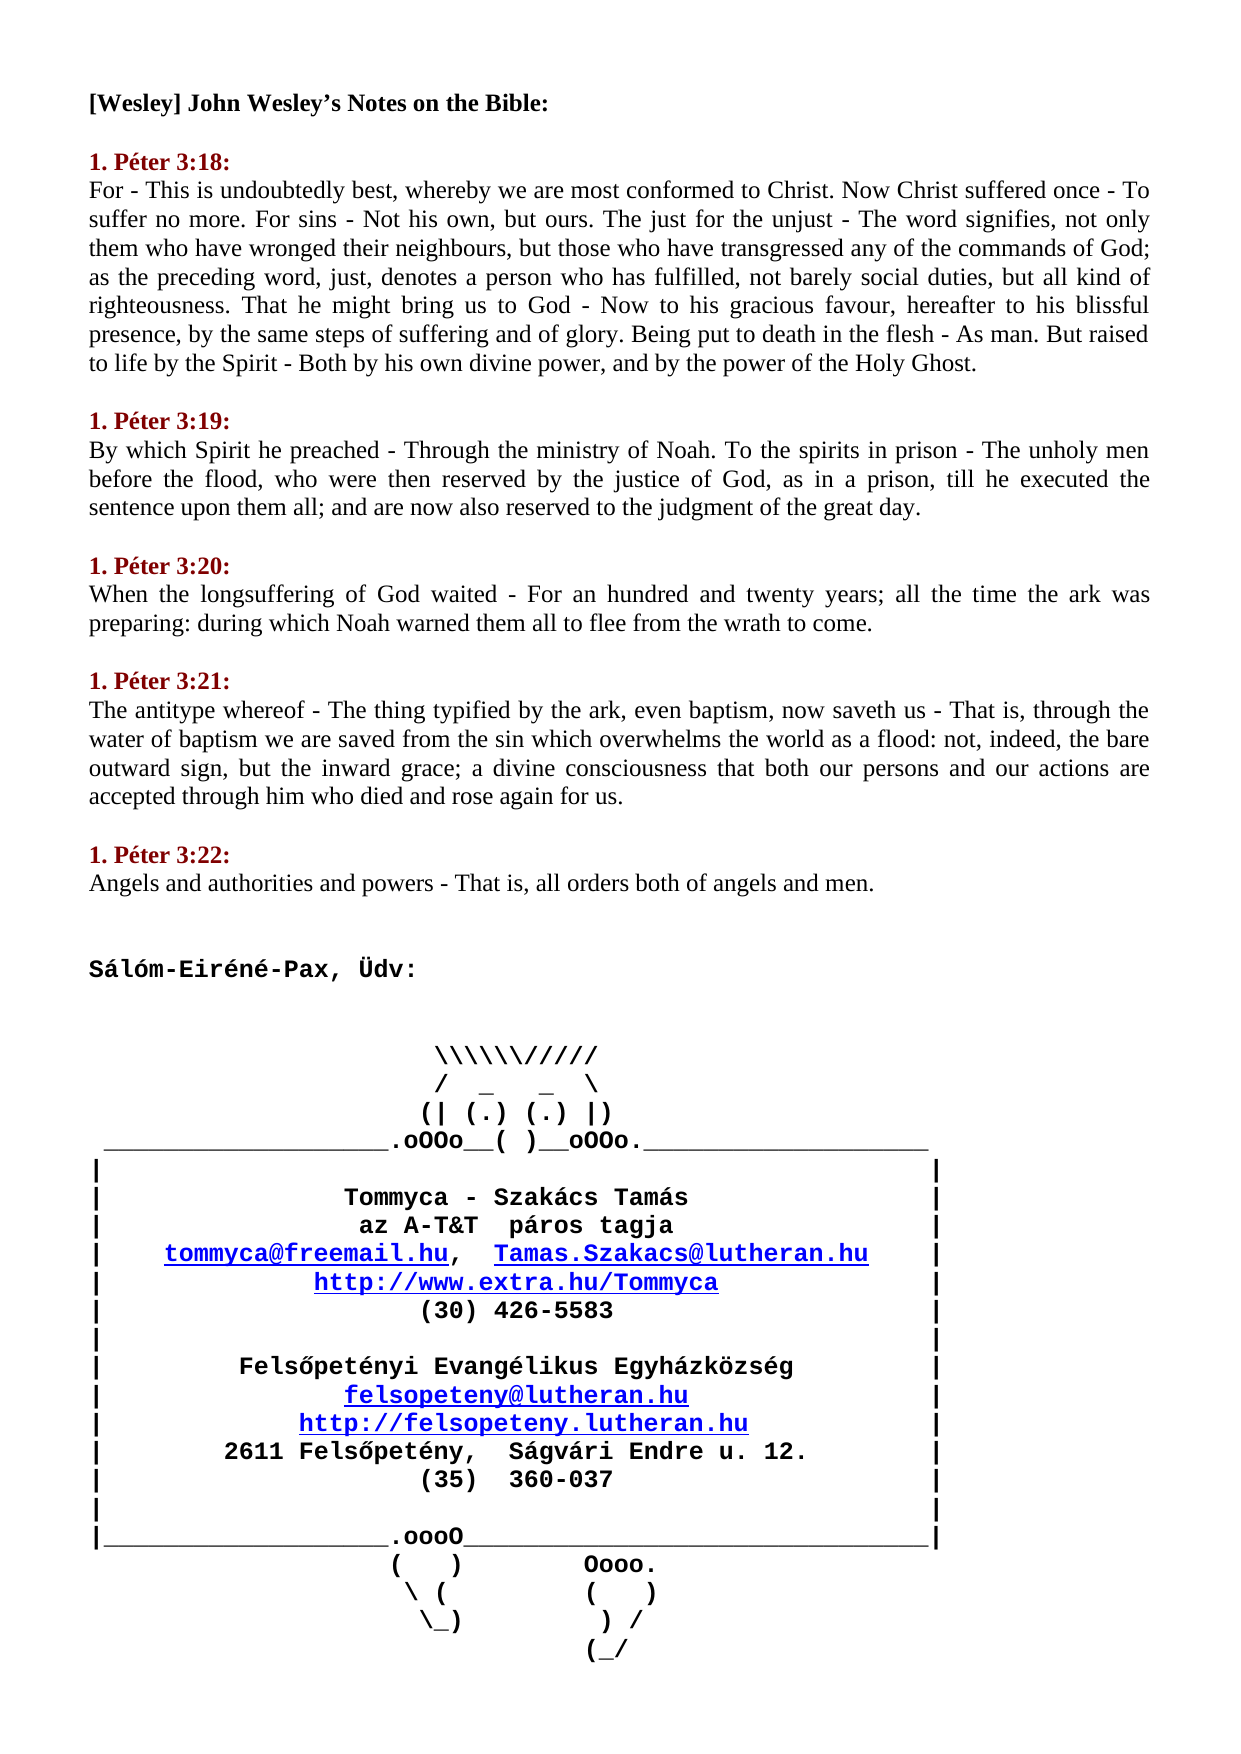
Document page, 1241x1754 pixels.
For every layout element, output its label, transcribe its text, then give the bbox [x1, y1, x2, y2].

text When the longsuffering of God waited - For an hundred and twenty years; all the time the ark was preparing: during which Noah warned them all to flee from the wrath to come. [88, 579, 1152, 637]
text By which Spirit he preached - Through the ministry of Noah. To the spirits in prison - The unholy men before the flood, who were then reserved by the justice of God, as in a prison, till he executed the sentence upon them all; and are now also reserved to the judgment of the great day. [88, 435, 1152, 521]
text 1. Péter 3:18: [88, 147, 1152, 176]
text For - This is undoubtedly best, whereby we are most conformed to Christ. Now Christ suffered once - To suffer no more. For sins - Not his own, but ours. The just for the unjust - The word signifies, not only them who have wronged their neighbours, but those who have transgressed any of the commands of God; as the preceding word, just, denotes a person who has fulfilled, not barely social duties, but all kind of righteousness. That he might bring us to God - Now to his gracious favour, hereafter to his blissful presence, by the same steps of suffering and of glory. Being put to death in the flesh - As man. But raised to life by the Spirit - Both by his own divine power, and by the power of the Holy Ghost. [88, 176, 1152, 377]
text \\\\\\///// / _ _ \ (| (.) (.) |) ___________________.oOOo__( )__oOOo.___________________ | | | Tommyca - Szakács Tamás | | az A-T&T páros tagja | | tommyca@freemail.hu, Tamas.Szakacs@lutheran.hu | | http://www.extra.hu/Tommyca | | (30) 426-5583 | | | | Felsőpetényi Evangélikus Egyházközség | | felsopeteny@lutheran.hu | | http://felsopeteny.lutheran.hu | | 2611 Felsőpetény, Ságvári Endre u. 12. | | (35) 360-037 | | | |___________________.oooO_______________________________| ( ) Oooo. \ ( ( ) \_) ) / (_/ [88, 1043, 1152, 1664]
text The antitype whereof - The thing typified by the ark, even baptism, now saveth us - That is, through the water of baptism we are saved from the sin which overwhelms the world as a flood: not, indeed, the bare outward sign, but the inward grace; a divine consciousness that both our persons and our actions are accepted through him who died and rose again for us. [88, 695, 1152, 810]
text 1. Péter 3:19: [88, 406, 1152, 435]
text [Wesley] John Wesley’s Notes on the Bible: [88, 88, 1152, 117]
text 1. Péter 3:21: [88, 666, 1152, 695]
text Sálóm-Eiréné-Pax, Üdv: [88, 956, 1152, 984]
text Angels and authorities and powers - That is, all orders both of angels and men. [88, 868, 1152, 897]
text 1. Péter 3:20: [88, 551, 1152, 579]
text 1. Péter 3:22: [88, 840, 1152, 868]
